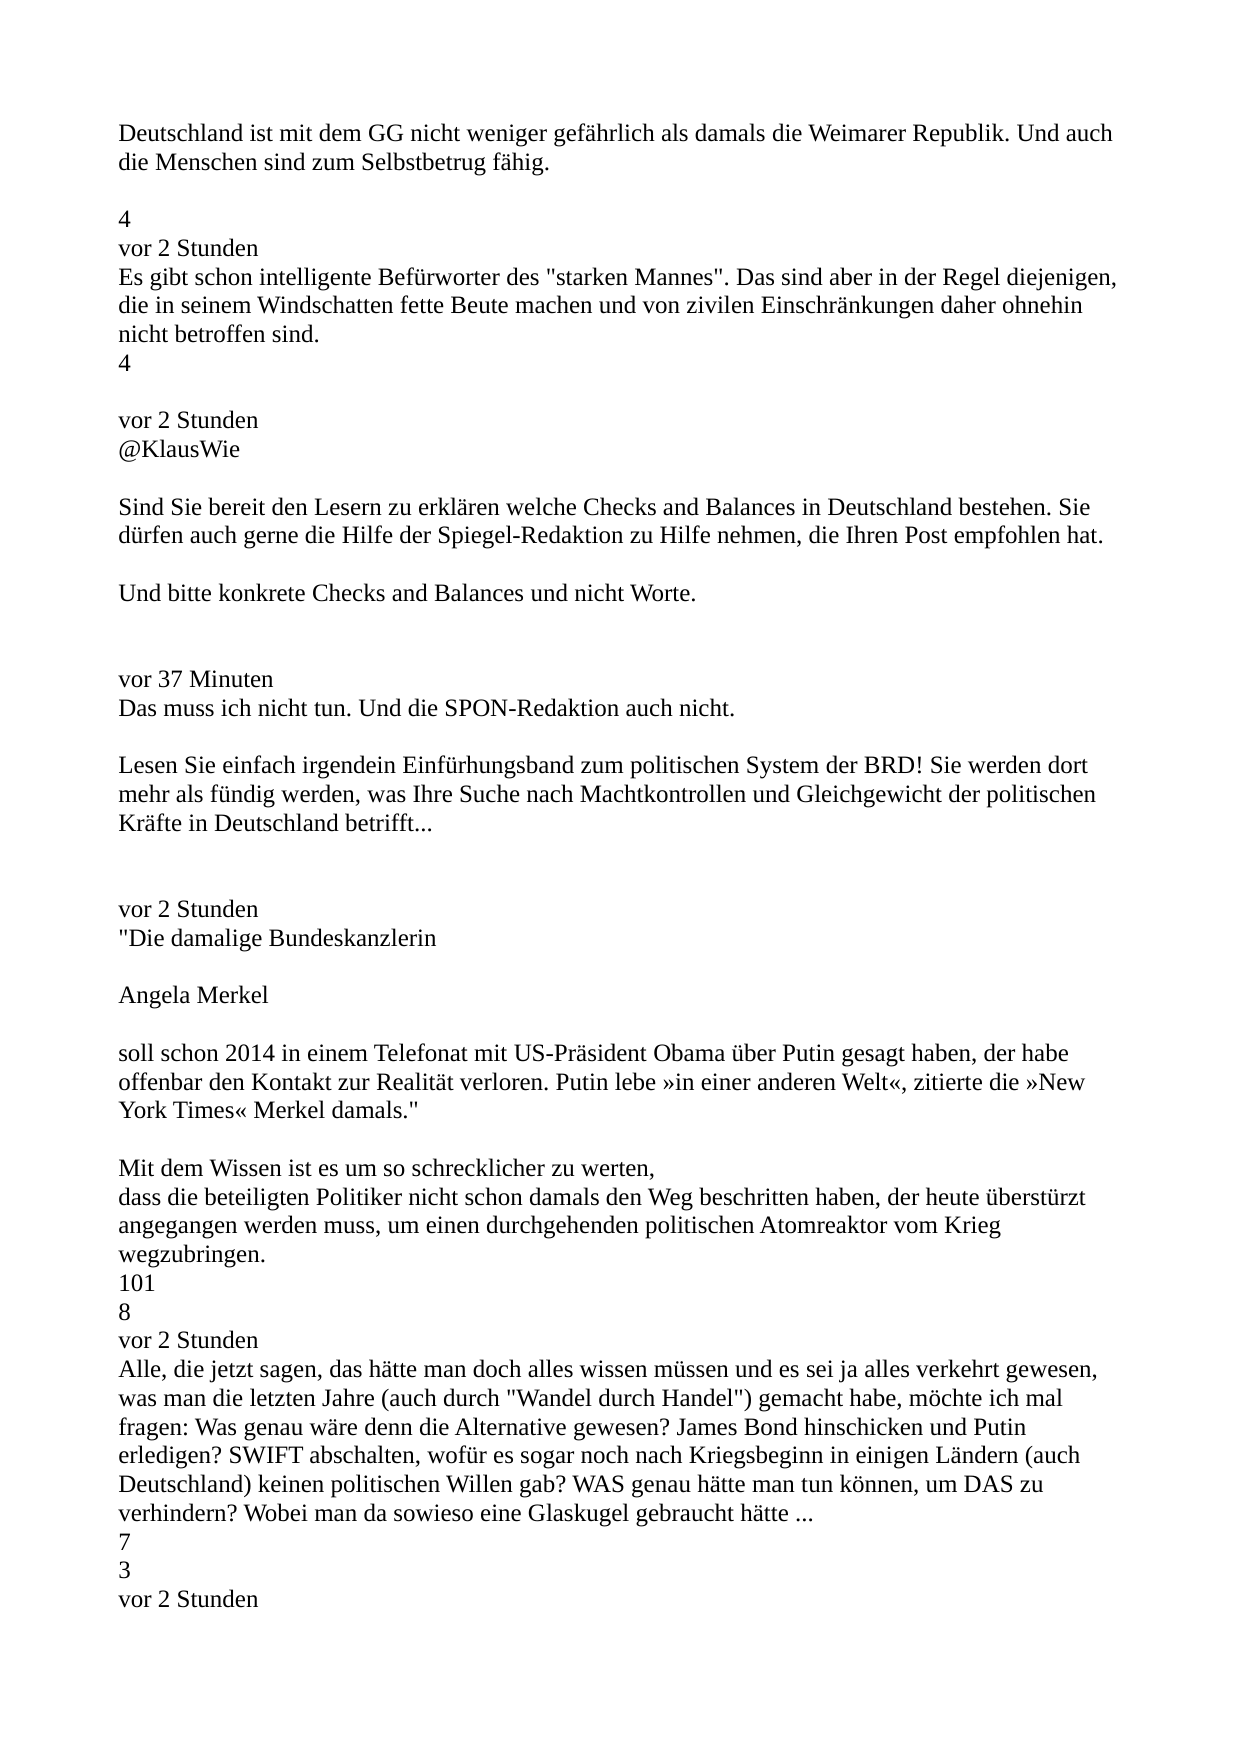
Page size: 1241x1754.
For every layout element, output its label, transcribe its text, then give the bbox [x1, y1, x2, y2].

text vor 2 Stunden [118, 233, 1122, 262]
text Das muss ich nicht tun. Und die SPON-Redaktion auch nicht. [118, 693, 1122, 722]
text @KlausWie [118, 434, 1122, 463]
text Sind Sie bereit den Lesern zu erklären welche Checks and Balances in Deutschland bestehen. Sie dürfen auch gerne die Hilfe der Spiegel-Redaktion zu Hilfe nehmen, die Ihren Post empfohlen hat. [118, 492, 1122, 549]
text vor 2 Stunden [118, 894, 1122, 923]
text "Die damalige Bundeskanzlerin [118, 923, 1122, 952]
text vor 2 Stunden [118, 406, 1122, 434]
text 101 [118, 1268, 1122, 1297]
text Deutschland ist mit dem GG nicht weniger gefährlich als damals die Weimarer Republik. Und auch die Menschen sind zum Selbstbetrug fähig. [118, 118, 1122, 176]
text Lesen Sie einfach irgendein Einfürhungsband zum politischen System der BRD! Sie werden dort mehr als fündig werden, was Ihre Suche nach Machtkontrollen und Gleichgewicht der politischen Kräfte in Deutschland betrifft... [118, 751, 1122, 837]
text vor 37 Minuten [118, 664, 1122, 693]
text soll schon 2014 in einem Telefonat mit US-Präsident Obama über Putin gesagt haben, der habe offenbar den Kontakt zur Realität verloren. Putin lebe »in einer anderen Welt«, zitierte die »New York Times« Merkel damals." [118, 1038, 1122, 1124]
text vor 2 Stunden [118, 1584, 1122, 1613]
text 4 [118, 204, 1122, 233]
text 8 [118, 1297, 1122, 1326]
text 7 [118, 1527, 1122, 1556]
text Mit dem Wissen ist es um so schrecklicher zu werten, [118, 1153, 1122, 1182]
text Es gibt schon intelligente Befürworter des "starken Mannes". Das sind aber in der Regel diejenigen, die in seinem Windschatten fette Beute machen und von zivilen Einschränkungen daher ohnehin nicht betroffen sind. [118, 262, 1122, 348]
text Und bitte konkrete Checks and Balances und nicht Worte. [118, 578, 1122, 607]
text 3 [118, 1556, 1122, 1584]
text Alle, die jetzt sagen, das hätte man doch alles wissen müssen und es sei ja alles verkehrt gewesen, was man die letzten Jahre (auch durch "Wandel durch Handel") gemacht habe, möchte ich mal fragen: Was genau wäre denn die Alternative gewesen? James Bond hinschicken und Putin erledigen? SWIFT abschalten, wofür es sogar noch nach Kriegsbeginn in einigen Ländern (auch Deutschland) keinen politischen Willen gab? WAS genau hätte man tun können, um DAS zu verhindern? Wobei man da sowieso eine Glaskugel gebraucht hätte ... [118, 1354, 1122, 1527]
text 4 [118, 348, 1122, 377]
text dass die beteiligten Politiker nicht schon damals den Weg beschritten haben, der heute überstürzt angegangen werden muss, um einen durchgehenden politischen Atomreaktor vom Krieg wegzubringen. [118, 1182, 1122, 1268]
text vor 2 Stunden [118, 1326, 1122, 1354]
text Angela Merkel [118, 981, 1122, 1009]
